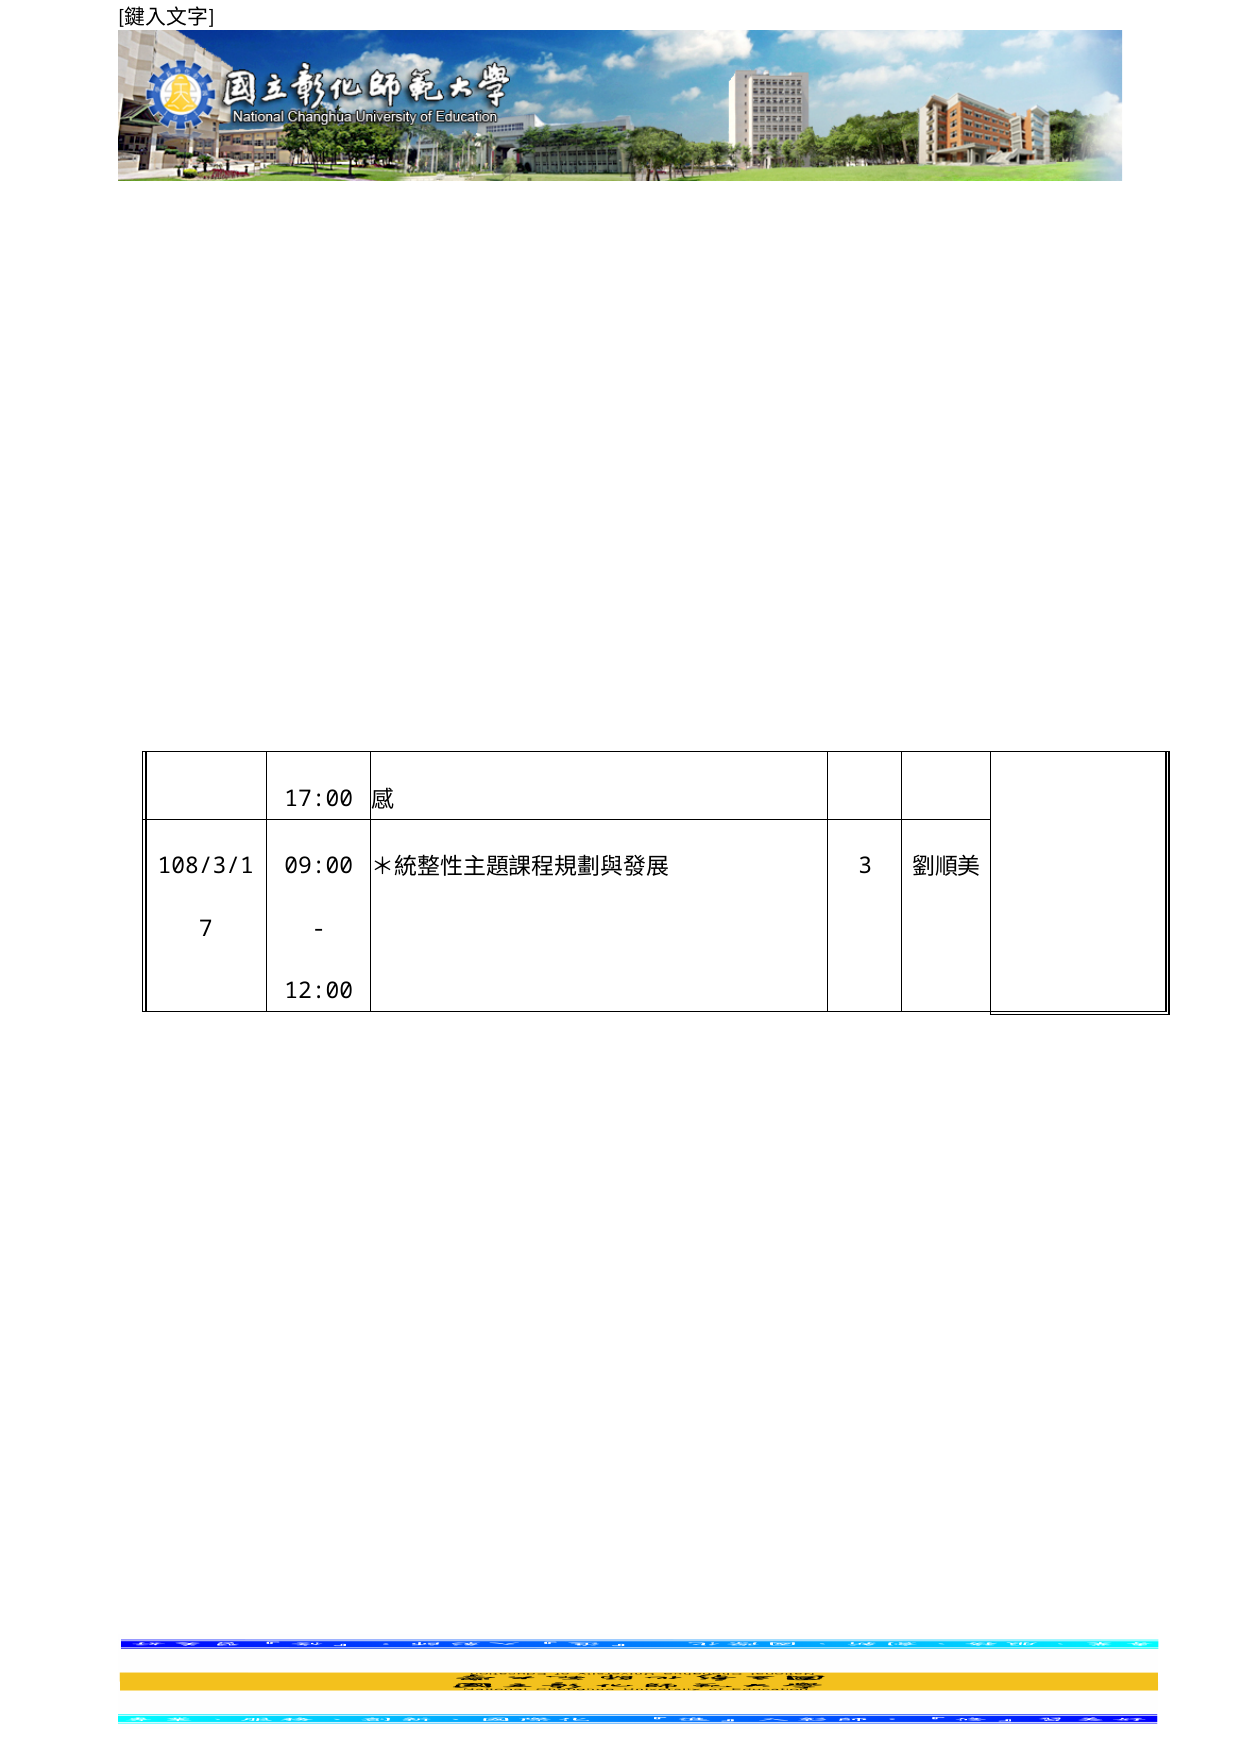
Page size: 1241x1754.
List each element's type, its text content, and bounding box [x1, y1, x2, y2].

table_cell 感 [371, 752, 827, 818]
table_cell [116, 819, 142, 1011]
table_cell [147, 752, 266, 818]
table_cell 108/3/17 [147, 820, 266, 1011]
table_cell [991, 752, 1165, 1011]
table_cell 09:00-12:00 [267, 820, 370, 1011]
table_cell [828, 752, 901, 818]
table_cell 3 [828, 820, 901, 1011]
table_cell 劉順美 [902, 820, 990, 1011]
table_cell ＊統整性主題課程規劃與發展 [371, 820, 827, 1011]
table_cell [116, 751, 142, 818]
table_cell 17:00 [267, 752, 370, 818]
table_cell [902, 752, 990, 818]
